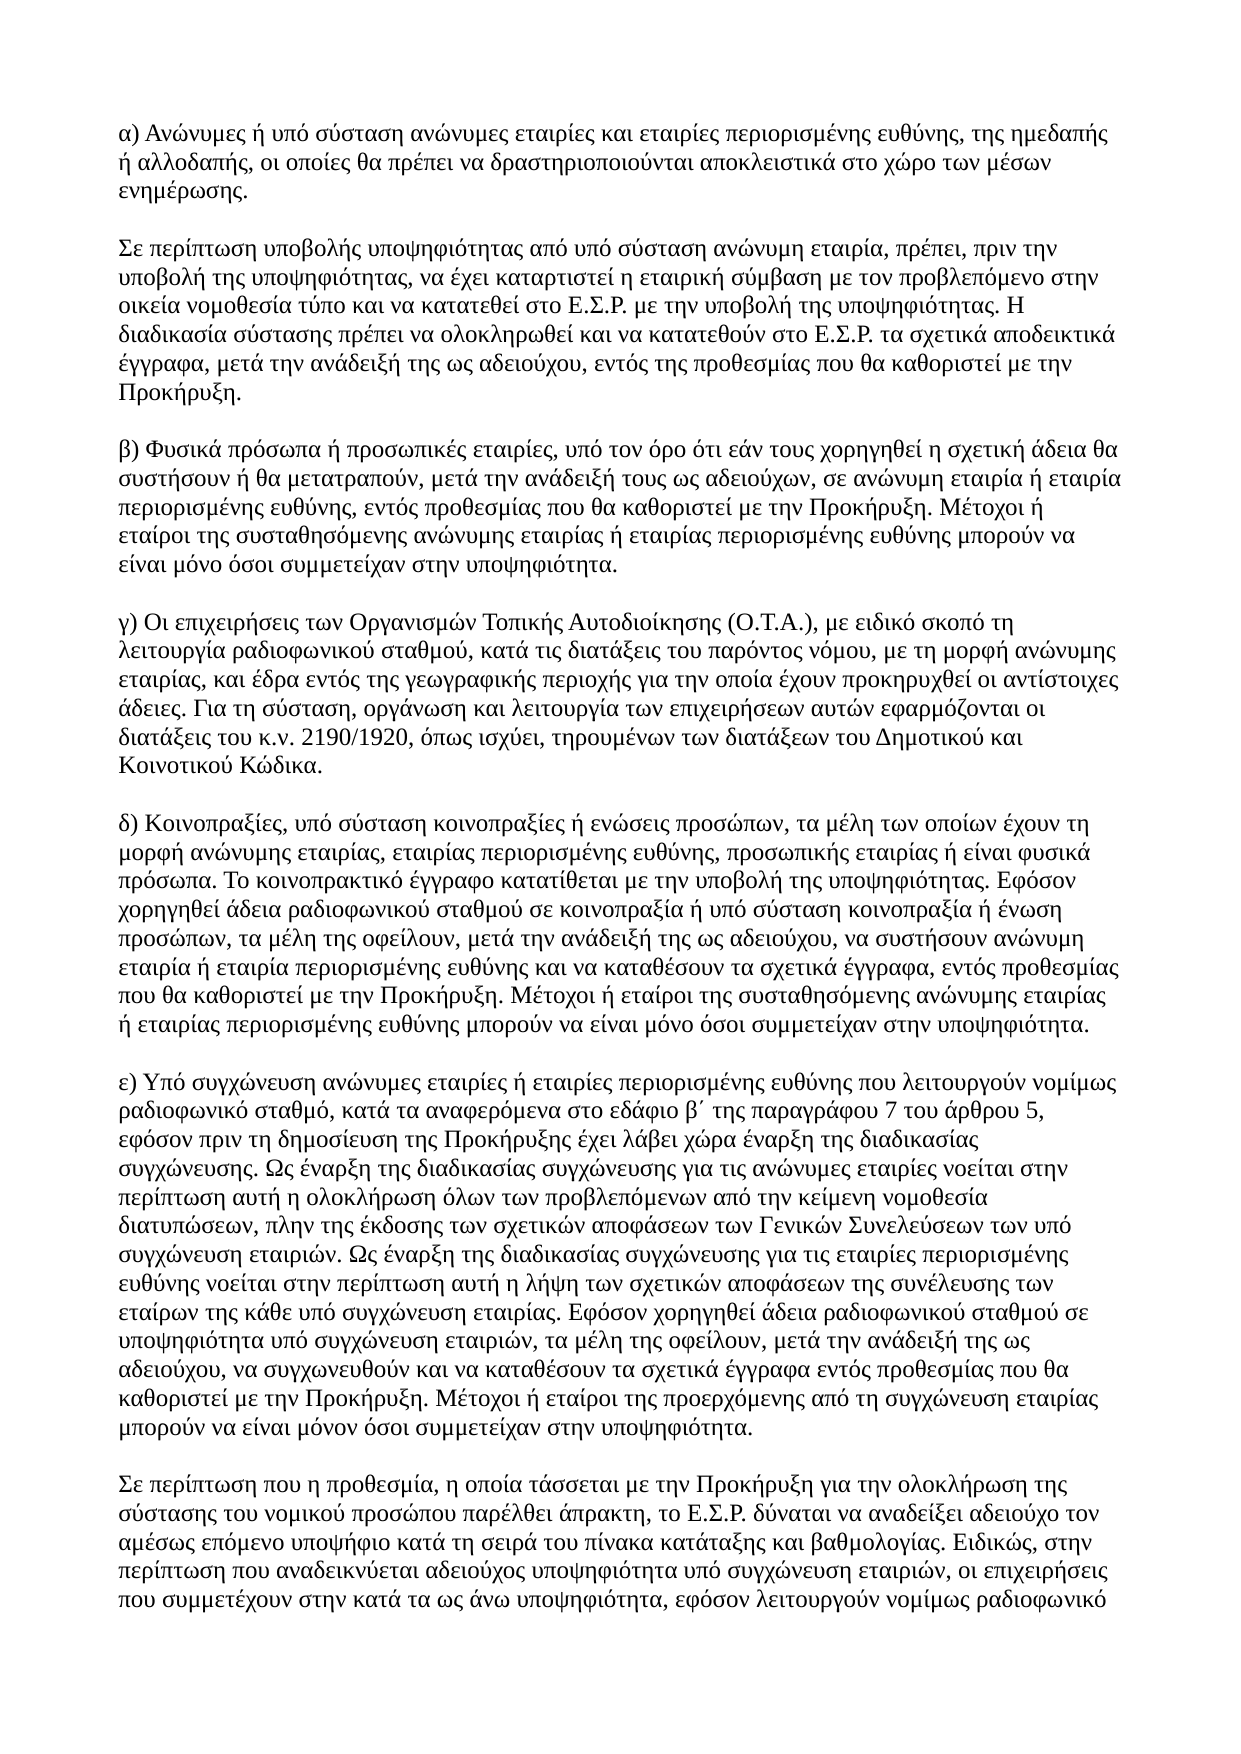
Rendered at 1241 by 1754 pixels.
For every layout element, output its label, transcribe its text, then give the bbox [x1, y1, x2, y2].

text β) Φυσικά πρόσωπα ή προσωπικές εταιρίες, υπό τον όρο ότι εάν τους χορηγηθεί η σχετική άδεια θα συστήσουν ή θα μετατραπούν, μετά την ανάδειξή τους ως αδειούχων, σε ανώνυμη εταιρία ή εταιρία περιορισμένης ευθύνης, εντός προθεσμίας που θα καθοριστεί με την Προκήρυξη. Μέτοχοι ή εταίροι της συσταθησόμενης ανώνυμης εται­ρίας ή εταιρίας περιορισμένης ευθύνης μπορούν να είναι μόνο όσοι συμμετείχαν στην υποψηφιότητα. [118, 434, 1122, 578]
text Σε περίπτωση που η προθεσμία, η οποία τάσσεται με την Προκήρυξη για την ολοκλήρωση της σύστασης του νομικού προσώπου παρέλθει άπρακτη, το Ε.Σ.Ρ. δύναται να αναδείξει αδειούχο τον αμέσως επόμενο υποψήφιο κατά τη σειρά του πίνακα κατάταξης και βαθ­μολογίας. Ειδικώς, στην περίπτωση που αναδεικνύεται αδειούχος υποψηφιότητα υπό συγχώνευση εταιριών, οι επιχειρήσεις που συμμετέχουν στην κατά τα ως άνω υποψηφιότητα, εφόσον λειτουργούν νομίμως ραδιοφω­νικό [118, 1469, 1122, 1613]
text α) Ανώνυμες ή υπό σύσταση ανώνυμες εταιρίες και εταιρίες περιορισμένης ευθύνης, της ημεδαπής ή αλ­λοδαπής, οι οποίες θα πρέπει να δραστηριοποιούνται αποκλειστικά στο χώρο των μέσων ενημέρωσης. [118, 118, 1122, 204]
text γ) Οι επιχειρήσεις των Οργανισμών Τοπικής Αυτοδιοί­κησης (Ο.Τ.Α.), με ειδικό σκοπό τη λειτουργία ραδιοφω­νικού σταθμού, κατά τις διατάξεις του παρόντος νόμου, με τη μορφή ανώνυμης εταιρίας, και έδρα εντός της γεωγραφικής περιοχής για την οποία έχουν προκηρυ­χθεί οι αντίστοιχες άδειες. Για τη σύσταση, οργάνωση και λειτουργία των επιχειρήσεων αυτών εφαρμόζονται οι διατάξεις του κ.ν. 2190/1920, όπως ισχύει, τηρουμένων των διατάξεων του Δημοτικού και Κοινοτικού Κώδικα. [118, 607, 1122, 779]
text δ) Κοινοπραξίες, υπό σύσταση κοινοπραξίες ή ενώ­σεις προσώπων, τα μέλη των οποίων έχουν τη μορφή ανώνυμης εταιρίας, εταιρίας περιορισμένης ευθύνης, προσωπικής εταιρίας ή είναι φυσικά πρόσωπα. Το κοι­νοπρακτικό έγγραφο κατατίθεται με την υποβολή της υποψηφιότητας. Εφόσον χορηγηθεί άδεια ραδιοφωνικού σταθμού σε κοινοπραξία ή υπό σύσταση κοινοπραξία ή ένωση προσώπων, τα μέλη της οφείλουν, μετά την ανάδειξή της ως αδειούχου, να συστήσουν ανώνυμη εταιρία ή εταιρία περιορισμένης ευθύνης και να καταθέσουν τα σχετικά έγγραφα, εντός προθεσμίας που θα καθοριστεί με την Προκήρυξη. Μέτοχοι ή εταίροι της συσταθησόμενης ανώνυμης εταιρίας ή εταιρίας περιορισμένης ευθύνης μπορούν να είναι μόνο όσοι συμμετείχαν στην υποψηφιότητα. [118, 808, 1122, 1038]
text Σε περίπτωση υποβολής υποψηφιότητας από υπό σύ­σταση ανώνυμη εταιρία, πρέπει, πριν την υποβολή της υποψηφιότητας, να έχει καταρτιστεί η εταιρική σύμβαση με τον προβλεπόμενο στην οικεία νομοθεσία τύπο και να κατατεθεί στο Ε.Σ.Ρ. με την υποβολή της υποψηφιό­τητας. Η διαδικασία σύστασης πρέπει να ολοκληρωθεί και να κατατεθούν στο Ε.Σ.Ρ. τα σχετικά αποδεικτικά έγ­γραφα, μετά την ανάδειξή της ως αδειούχου, εντός της προθεσμίας που θα καθοριστεί με την Προκήρυξη. [118, 233, 1122, 406]
text ε) Υπό συγχώνευση ανώνυμες εταιρίες ή εταιρίες πε­ριορισμένης ευθύνης που λειτουργούν νομίμως ραδιοφωνικό σταθμό, κατά τα αναφερόμενα στο εδάφιο β΄ της παραγράφου 7 του άρθρου 5, εφόσον πριν τη δη­μοσίευση της Προκήρυξης έχει λάβει χώρα έναρξη της διαδικασίας συγχώνευσης. Ως έναρξη της διαδικασίας συγχώνευσης για τις ανώνυμες εταιρίες νοείται στην περίπτωση αυτή η ολοκλήρωση όλων των προβλεπό­μενων από την κείμενη νομοθεσία διατυπώσεων, πλην της έκδοσης των σχετικών αποφάσεων των Γενικών Συνελεύσεων των υπό συγχώνευση εταιριών. Ως έναρξη της διαδικασίας συγχώνευσης για τις εταιρίες περιορι­σμένης ευθύνης νοείται στην περίπτωση αυτή η λήψη των σχετικών αποφάσεων της συνέλευσης των εταίρων της κάθε υπό συγχώνευση εταιρίας. Εφόσον χορηγηθεί άδεια ραδιοφωνικού σταθμού σε υποψηφιότητα υπό συγχώνευση εταιριών, τα μέλη της οφείλουν, μετά την ανάδειξή της ως αδειούχου, να συγχωνευθούν και να καταθέσουν τα σχετικά έγγραφα εντός προθεσμίας που θα καθοριστεί με την Προκήρυξη. Μέτοχοι ή εταίροι της προερχόμενης από τη συγχώνευση εταιρίας μπορούν να είναι μόνον όσοι συμμετείχαν στην υποψηφιότητα. [118, 1067, 1122, 1441]
